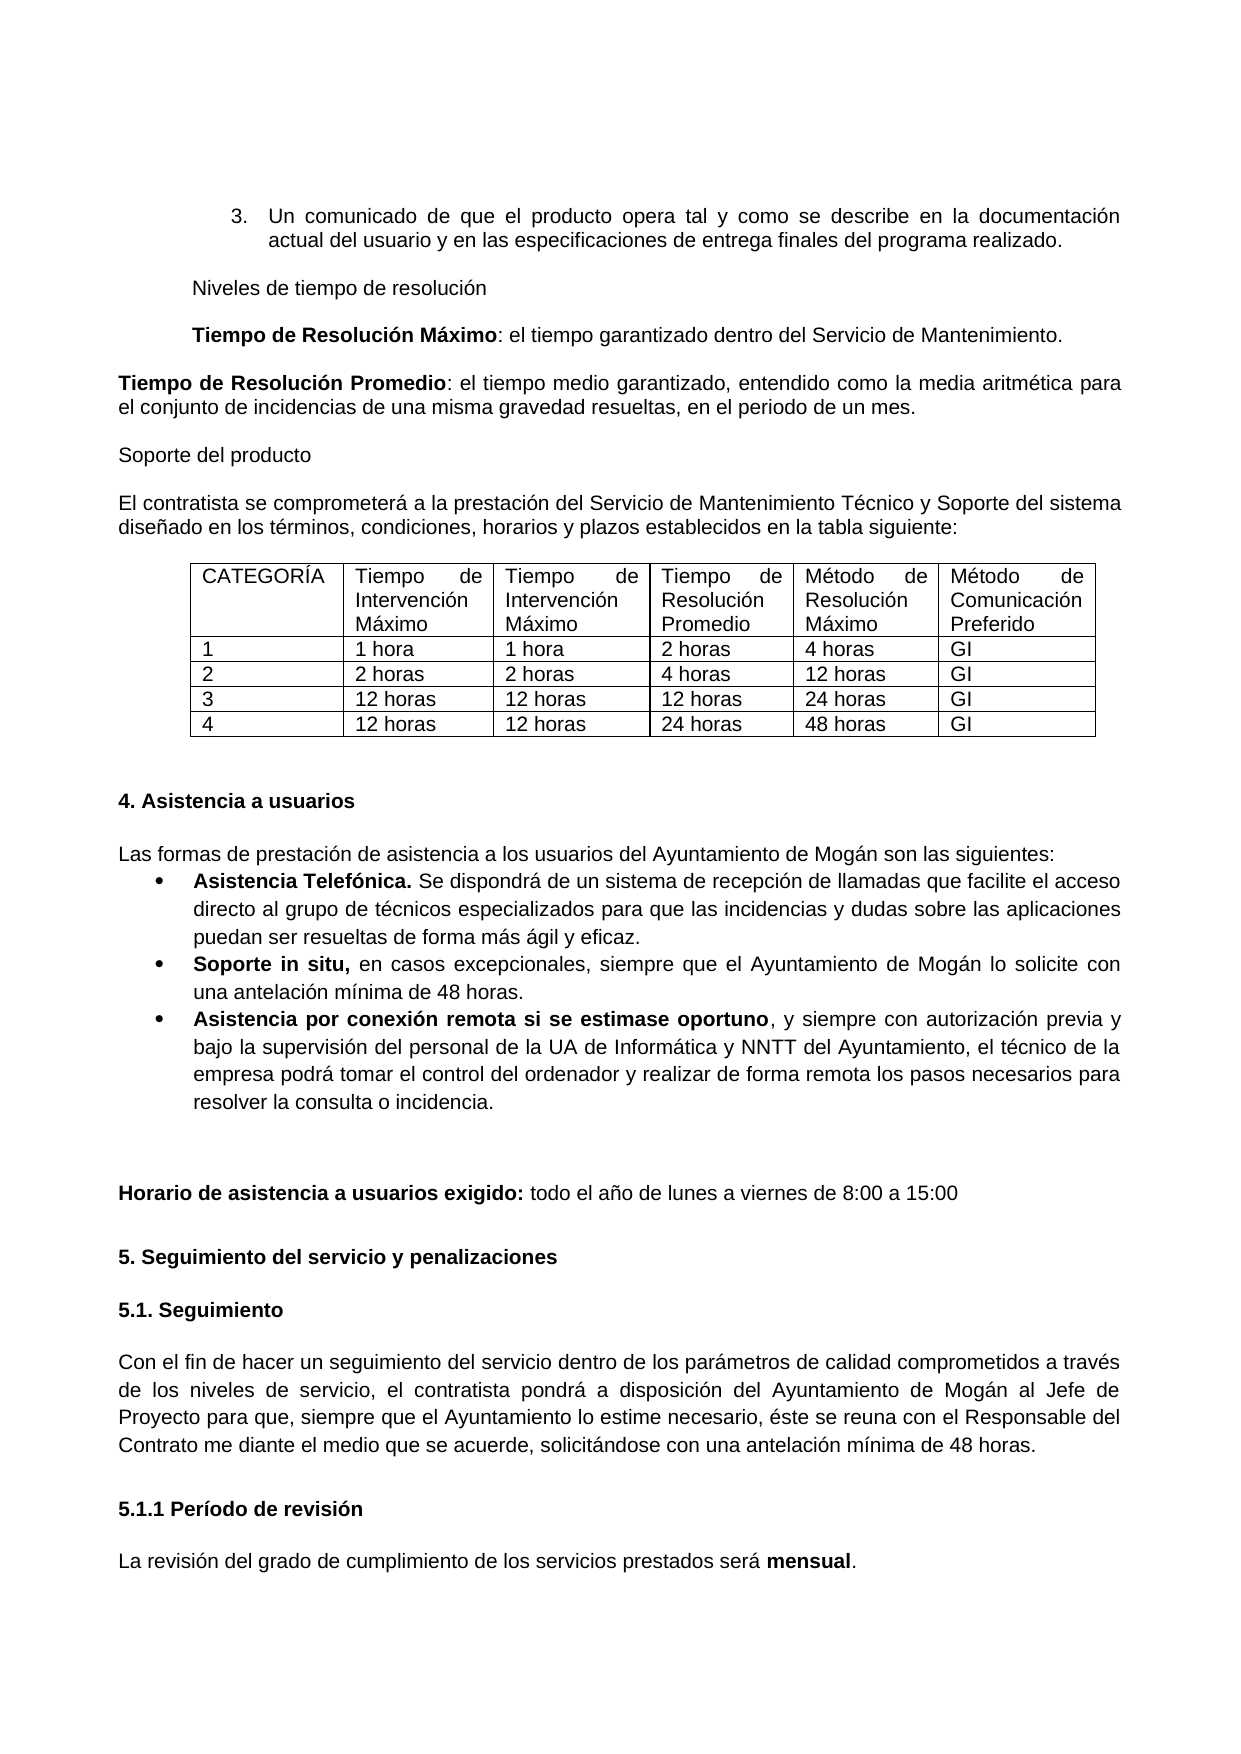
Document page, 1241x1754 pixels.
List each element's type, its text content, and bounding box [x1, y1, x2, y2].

table_cell 1 hora [344, 637, 493, 661]
text Soporte del producto [118, 443, 1122, 467]
table_cell 48 horas [794, 712, 938, 736]
table_cell GI [939, 637, 1095, 661]
list Asistencia por conexión remota si se estimase oportuno, y siempre con autorización previa y bajo la supervisión del personal de la UA de Informática y NNTT del Ayuntamiento, el técnico de la empresa podrá tomar el control del ordenador y realizar de forma remota los pasos necesarios para resolver la consulta o incidencia. [156, 1007, 1122, 1114]
text Con el fin de hacer un seguimiento del servicio dentro de los parámetros de calidad comprometidos a través de los niveles de servicio, el contratista pondrá a disposición del Ayuntamiento de Mogán al Jefe de Proyecto para que, siempre que el Ayuntamiento lo estime necesario, éste se reuna con el Responsable del Contrato me diante el medio que se acuerde, solicitándose con una antelación mínima de 48 horas. [118, 1350, 1122, 1457]
table_cell 4 horas [651, 662, 793, 686]
subtitle 5.1. Seguimiento [118, 1298, 1122, 1322]
table_cell 12 horas [494, 712, 649, 736]
table_header CATEGORÍA [191, 564, 343, 636]
table_cell GI [939, 662, 1095, 686]
table_cell 1 hora [494, 637, 649, 661]
table_cell 12 horas [494, 687, 649, 711]
table_header Tiempo de Intervención Máximo [344, 564, 493, 636]
table_header Tiempo de Resolución Promedio [651, 564, 793, 636]
table_cell 24 horas [651, 712, 793, 736]
table_cell 12 horas [344, 687, 493, 711]
subtitle 5. Seguimiento del servicio y penalizaciones [118, 1245, 1122, 1269]
table_cell GI [939, 712, 1095, 736]
list Soporte in situ, en casos excepcionales, siempre que el Ayuntamiento de Mogán lo solicite con una antelación mínima de 48 horas. [156, 952, 1122, 1003]
table_cell 2 horas [651, 637, 793, 661]
text La revisión del grado de cumplimiento de los servicios prestados será mensual. [118, 1549, 1122, 1573]
text Tiempo de Resolución Máximo: el tiempo garantizado dentro del Servicio de Mantenimiento. [118, 323, 1122, 347]
text Tiempo de Resolución Promedio: el tiempo medio garantizado, entendido como la media aritmética para el conjunto de incidencias de una misma gravedad resueltas, en el periodo de un mes. [118, 371, 1122, 419]
table_cell 2 horas [494, 662, 649, 686]
subtitle 4. Asistencia a usuarios [118, 789, 1122, 813]
subtitle 5.1.1 Período de revisión [118, 1497, 1122, 1521]
table_cell 2 horas [344, 662, 493, 686]
table_cell 1 [191, 637, 343, 661]
table_cell GI [939, 687, 1095, 711]
table_header Método de Comunicación Preferido [939, 564, 1095, 636]
table_cell 4 horas [794, 637, 938, 661]
text Horario de asistencia a usuarios exigido: todo el año de lunes a viernes de 8:00 a 15:00 [118, 1181, 1122, 1205]
table_cell 2 [191, 662, 343, 686]
table_cell 12 horas [344, 712, 493, 736]
list Asistencia Telefónica. Se dispondrá de un sistema de recepción de llamadas que facilite el acceso directo al grupo de técnicos especializados para que las incidencias y dudas sobre las aplicaciones puedan ser resueltas de forma más ágil y eficaz. [156, 869, 1122, 948]
text El contratista se comprometerá a la prestación del Servicio de Mantenimiento Técnico y Soporte del sistema diseñado en los términos, condiciones, horarios y plazos establecidos en la tabla siguiente: [118, 491, 1122, 539]
table_header Método de Resolución Máximo [794, 564, 938, 636]
table_cell 12 horas [651, 687, 793, 711]
table_cell 12 horas [794, 662, 938, 686]
text Niveles de tiempo de resolución [118, 275, 1122, 299]
list Un comunicado de que el producto opera tal y como se describe en la documentación actual del usuario y en las especificaciones de entrega finales del programa realizado. [231, 203, 1122, 251]
table_cell 3 [191, 687, 343, 711]
table_cell 24 horas [794, 687, 938, 711]
table_header Tiempo de Intervención Máximo [494, 564, 649, 636]
text Las formas de prestación de asistencia a los usuarios del Ayuntamiento de Mogán son las siguientes: [118, 842, 1122, 866]
table_cell 4 [191, 712, 343, 736]
